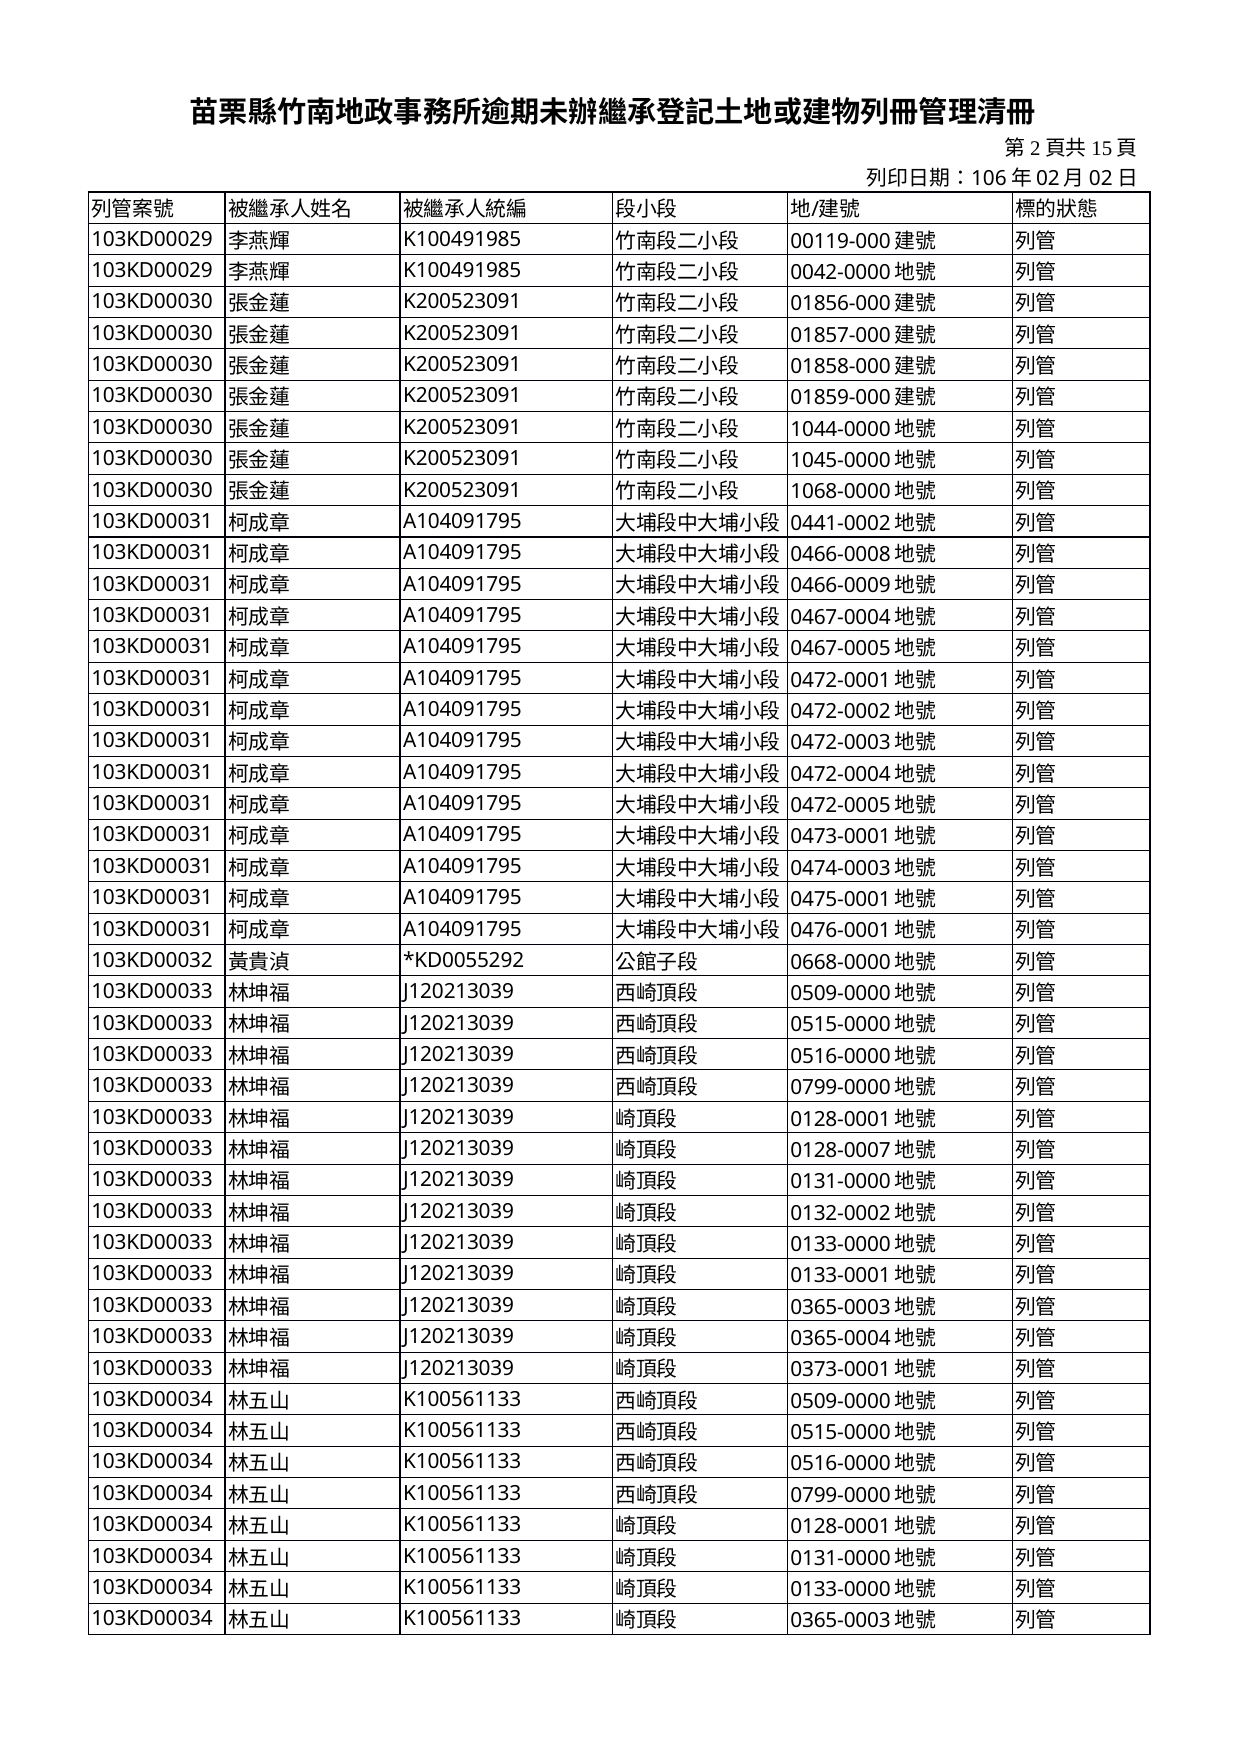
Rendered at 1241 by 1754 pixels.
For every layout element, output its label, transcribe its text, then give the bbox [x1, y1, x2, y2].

table_cell 列管 [1013, 1259, 1149, 1289]
table_cell 列管 [1013, 443, 1149, 474]
table_cell 柯成章 [226, 757, 399, 787]
table_cell A104091795 [401, 569, 612, 599]
table_cell 林坤福 [226, 1039, 399, 1069]
table_cell K100561133 [401, 1541, 612, 1571]
table_cell 張金蓮 [226, 318, 399, 348]
table_cell 103KD00033 [89, 1353, 224, 1383]
table_cell A104091795 [401, 538, 612, 568]
table_cell 103KD00033 [89, 1259, 224, 1289]
table_cell 103KD00030 [89, 443, 224, 474]
table_cell 崎頂段 [613, 1102, 787, 1132]
table_cell 林五山 [226, 1415, 399, 1446]
table_cell J120213039 [401, 1353, 612, 1383]
table_cell 大埔段中大埔小段 [613, 726, 787, 756]
table_cell 0476-0001地號 [788, 914, 1012, 944]
table_cell 103KD00031 [89, 694, 224, 724]
table_cell 林坤福 [226, 1008, 399, 1038]
table_cell 崎頂段 [613, 1196, 787, 1226]
table_cell K100561133 [401, 1604, 612, 1634]
table_cell K200523091 [401, 412, 612, 442]
table_cell 張金蓮 [226, 475, 399, 505]
table_cell 林坤福 [226, 1290, 399, 1320]
table_cell J120213039 [401, 1133, 612, 1163]
table_cell 大埔段中大埔小段 [613, 631, 787, 662]
table_cell 列管 [1013, 1321, 1149, 1352]
table_cell 103KD00031 [89, 914, 224, 944]
table_cell 0472-0003地號 [788, 726, 1012, 756]
table_cell 列管 [1013, 726, 1149, 756]
table_cell 林坤福 [226, 1133, 399, 1163]
table_cell 林坤福 [226, 976, 399, 1007]
table_cell 列管 [1013, 1478, 1149, 1508]
table_cell 103KD00031 [89, 663, 224, 693]
table_cell 0128-0001地號 [788, 1102, 1012, 1132]
table_cell K100561133 [401, 1478, 612, 1508]
table_cell 西崎頂段 [613, 1384, 787, 1414]
table_cell J120213039 [401, 1070, 612, 1101]
table_cell 列管 [1013, 1415, 1149, 1446]
table_cell 竹南段二小段 [613, 412, 787, 442]
table_cell 崎頂段 [613, 1133, 787, 1163]
table_cell 列管 [1013, 224, 1149, 254]
table_cell 西崎頂段 [613, 1447, 787, 1477]
table_cell 103KD00029 [89, 224, 224, 254]
table_cell 103KD00032 [89, 945, 224, 975]
table_cell 崎頂段 [613, 1541, 787, 1571]
table_cell 林五山 [226, 1604, 399, 1634]
table_cell 0509-0000地號 [788, 976, 1012, 1007]
table_cell 0131-0000地號 [788, 1541, 1012, 1571]
table_header 被繼承人姓名 [226, 193, 399, 223]
table_cell 0473-0001地號 [788, 820, 1012, 850]
table_cell 林五山 [226, 1478, 399, 1508]
table_cell 0441-0002地號 [788, 506, 1012, 536]
table_cell 1045-0000地號 [788, 443, 1012, 474]
table_cell 柯成章 [226, 726, 399, 756]
table_cell J120213039 [401, 1259, 612, 1289]
table_cell 01857-000建號 [788, 318, 1012, 348]
table_cell 0515-0000地號 [788, 1008, 1012, 1038]
table_cell 103KD00030 [89, 381, 224, 411]
table_cell 大埔段中大埔小段 [613, 569, 787, 599]
table_header 段小段 [613, 193, 787, 223]
table_cell 西崎頂段 [613, 1039, 787, 1069]
table_cell 崎頂段 [613, 1321, 787, 1352]
table_cell 0042-0000地號 [788, 255, 1012, 286]
table_cell 林五山 [226, 1572, 399, 1602]
table_cell 0128-0007地號 [788, 1133, 1012, 1163]
table_cell 西崎頂段 [613, 1415, 787, 1446]
table_cell 103KD00031 [89, 506, 224, 536]
table_cell 103KD00031 [89, 820, 224, 850]
table_cell 列管 [1013, 1541, 1149, 1571]
table_cell 列管 [1013, 569, 1149, 599]
table_cell 0467-0004地號 [788, 600, 1012, 630]
table_cell 公館子段 [613, 945, 787, 975]
table_cell 黃貴湞 [226, 945, 399, 975]
table_cell 列管 [1013, 1039, 1149, 1069]
table_cell 列管 [1013, 1509, 1149, 1540]
table_cell 0475-0001地號 [788, 882, 1012, 913]
table_cell 大埔段中大埔小段 [613, 506, 787, 536]
table_cell 0799-0000地號 [788, 1070, 1012, 1101]
table_cell 103KD00033 [89, 1165, 224, 1195]
table_cell K100561133 [401, 1415, 612, 1446]
table_cell 竹南段二小段 [613, 255, 787, 286]
table_cell 竹南段二小段 [613, 475, 787, 505]
table_cell 林坤福 [226, 1196, 399, 1226]
table_cell 列管 [1013, 1008, 1149, 1038]
table_cell 103KD00033 [89, 1196, 224, 1226]
table_cell 柯成章 [226, 663, 399, 693]
table_cell 林坤福 [226, 1070, 399, 1101]
table_cell 竹南段二小段 [613, 443, 787, 474]
table_cell 崎頂段 [613, 1604, 787, 1634]
table_cell 李燕輝 [226, 224, 399, 254]
table_cell 103KD00033 [89, 1102, 224, 1132]
table_cell 103KD00030 [89, 349, 224, 379]
table_header 標的狀態 [1013, 193, 1149, 223]
table_cell 103KD00030 [89, 412, 224, 442]
table_cell K200523091 [401, 381, 612, 411]
table_cell 0799-0000地號 [788, 1478, 1012, 1508]
table_cell 列管 [1013, 412, 1149, 442]
table_cell 崎頂段 [613, 1353, 787, 1383]
table_cell 0467-0005地號 [788, 631, 1012, 662]
table_cell 林坤福 [226, 1102, 399, 1132]
table_cell 103KD00031 [89, 882, 224, 913]
table_cell 林五山 [226, 1384, 399, 1414]
table_cell A104091795 [401, 726, 612, 756]
table_cell A104091795 [401, 694, 612, 724]
table_cell 西崎頂段 [613, 1070, 787, 1101]
table_cell 103KD00034 [89, 1572, 224, 1602]
table_cell 103KD00029 [89, 255, 224, 286]
table_cell J120213039 [401, 1227, 612, 1257]
table_cell 0131-0000地號 [788, 1165, 1012, 1195]
table_cell 柯成章 [226, 506, 399, 536]
table_cell 柯成章 [226, 631, 399, 662]
table_cell 大埔段中大埔小段 [613, 914, 787, 944]
table_cell J120213039 [401, 1321, 612, 1352]
table_cell 崎頂段 [613, 1165, 787, 1195]
table_cell 列管 [1013, 318, 1149, 348]
table_cell 列管 [1013, 1384, 1149, 1414]
table_cell 大埔段中大埔小段 [613, 757, 787, 787]
table_cell 列管 [1013, 757, 1149, 787]
table_cell 竹南段二小段 [613, 349, 787, 379]
table_cell 西崎頂段 [613, 976, 787, 1007]
table_cell 列管 [1013, 287, 1149, 317]
table_cell 103KD00031 [89, 569, 224, 599]
table_cell 大埔段中大埔小段 [613, 538, 787, 568]
table_cell 103KD00031 [89, 726, 224, 756]
table_cell 0472-0002地號 [788, 694, 1012, 724]
table_cell 103KD00034 [89, 1604, 224, 1634]
table_cell 大埔段中大埔小段 [613, 788, 787, 818]
table_header 被繼承人統編 [401, 193, 612, 223]
table_cell 列管 [1013, 882, 1149, 913]
table_cell K100491985 [401, 224, 612, 254]
table_cell 103KD00030 [89, 287, 224, 317]
table_cell 103KD00031 [89, 631, 224, 662]
table_cell 103KD00033 [89, 976, 224, 1007]
table_cell 列管 [1013, 1133, 1149, 1163]
table_cell 林五山 [226, 1541, 399, 1571]
table_cell 柯成章 [226, 788, 399, 818]
table_cell 大埔段中大埔小段 [613, 694, 787, 724]
table_cell 林坤福 [226, 1165, 399, 1195]
table_cell 103KD00034 [89, 1541, 224, 1571]
table_cell 李燕輝 [226, 255, 399, 286]
table_cell 竹南段二小段 [613, 224, 787, 254]
table_cell 列管 [1013, 475, 1149, 505]
table_cell 列管 [1013, 381, 1149, 411]
table_cell 列管 [1013, 1447, 1149, 1477]
table_cell 柯成章 [226, 851, 399, 881]
table_cell 竹南段二小段 [613, 287, 787, 317]
table_cell 列管 [1013, 506, 1149, 536]
table_cell 大埔段中大埔小段 [613, 882, 787, 913]
table_cell K100561133 [401, 1384, 612, 1414]
table_cell K100561133 [401, 1572, 612, 1602]
table_cell J120213039 [401, 1102, 612, 1132]
table_cell 西崎頂段 [613, 1478, 787, 1508]
table_cell 0365-0003地號 [788, 1290, 1012, 1320]
table_cell 103KD00034 [89, 1384, 224, 1414]
table_cell 列管 [1013, 694, 1149, 724]
table_cell 列管 [1013, 1604, 1149, 1634]
table_cell 103KD00033 [89, 1039, 224, 1069]
table_cell 張金蓮 [226, 287, 399, 317]
table_cell 103KD00033 [89, 1008, 224, 1038]
table_cell 列管 [1013, 663, 1149, 693]
table_cell 張金蓮 [226, 412, 399, 442]
table_cell 103KD00031 [89, 851, 224, 881]
table_cell 竹南段二小段 [613, 318, 787, 348]
table_cell 0516-0000地號 [788, 1039, 1012, 1069]
table_cell 01856-000建號 [788, 287, 1012, 317]
table_cell 崎頂段 [613, 1259, 787, 1289]
table_cell 柯成章 [226, 882, 399, 913]
table_cell 柯成章 [226, 694, 399, 724]
table_cell 01859-000建號 [788, 381, 1012, 411]
table_cell 103KD00031 [89, 538, 224, 568]
table_cell K200523091 [401, 443, 612, 474]
table_cell 0516-0000地號 [788, 1447, 1012, 1477]
table_cell 柯成章 [226, 914, 399, 944]
table_cell 103KD00033 [89, 1133, 224, 1163]
table_cell 0466-0008地號 [788, 538, 1012, 568]
table_cell 柯成章 [226, 569, 399, 599]
table_cell A104091795 [401, 506, 612, 536]
table_header 地/建號 [788, 193, 1012, 223]
table_cell 103KD00034 [89, 1447, 224, 1477]
table_cell 0472-0001地號 [788, 663, 1012, 693]
table_cell 大埔段中大埔小段 [613, 663, 787, 693]
table_cell A104091795 [401, 663, 612, 693]
table_cell 列管 [1013, 976, 1149, 1007]
table_cell 張金蓮 [226, 381, 399, 411]
table_cell 1044-0000地號 [788, 412, 1012, 442]
table_cell A104091795 [401, 820, 612, 850]
table_cell 林坤福 [226, 1321, 399, 1352]
table_cell J120213039 [401, 1290, 612, 1320]
table_cell 103KD00030 [89, 475, 224, 505]
table_cell 103KD00034 [89, 1509, 224, 1540]
table_cell 列管 [1013, 349, 1149, 379]
table_cell 103KD00033 [89, 1070, 224, 1101]
table_cell 0133-0001地號 [788, 1259, 1012, 1289]
table_cell 0668-0000地號 [788, 945, 1012, 975]
table_cell 00119-000建號 [788, 224, 1012, 254]
table_cell A104091795 [401, 882, 612, 913]
table_cell A104091795 [401, 914, 612, 944]
table_cell 崎頂段 [613, 1572, 787, 1602]
table_cell 0474-0003地號 [788, 851, 1012, 881]
table_cell 列管 [1013, 1102, 1149, 1132]
table_cell 列管 [1013, 538, 1149, 568]
table_cell 林坤福 [226, 1353, 399, 1383]
table_cell K100491985 [401, 255, 612, 286]
table_cell K200523091 [401, 475, 612, 505]
table_cell J120213039 [401, 976, 612, 1007]
table_cell 柯成章 [226, 538, 399, 568]
table_cell *KD0055292 [401, 945, 612, 975]
table_cell K200523091 [401, 287, 612, 317]
table_cell 柯成章 [226, 600, 399, 630]
table_cell 103KD00030 [89, 318, 224, 348]
table_cell 列管 [1013, 1290, 1149, 1320]
table_cell 張金蓮 [226, 443, 399, 474]
table_cell A104091795 [401, 631, 612, 662]
table_cell 103KD00033 [89, 1321, 224, 1352]
table_cell A104091795 [401, 600, 612, 630]
table_cell 103KD00033 [89, 1290, 224, 1320]
table_cell 列管 [1013, 788, 1149, 818]
table_cell 1068-0000地號 [788, 475, 1012, 505]
table_cell 0515-0000地號 [788, 1415, 1012, 1446]
table_cell 列管 [1013, 631, 1149, 662]
table_cell 林坤福 [226, 1227, 399, 1257]
table_cell 0133-0000地號 [788, 1572, 1012, 1602]
table_cell 崎頂段 [613, 1509, 787, 1540]
table_cell 竹南段二小段 [613, 381, 787, 411]
table_cell 柯成章 [226, 820, 399, 850]
table_cell 列管 [1013, 600, 1149, 630]
table_cell 103KD00031 [89, 600, 224, 630]
table_cell K200523091 [401, 349, 612, 379]
table_cell 0466-0009地號 [788, 569, 1012, 599]
table_cell J120213039 [401, 1165, 612, 1195]
table_cell 103KD00034 [89, 1478, 224, 1508]
table_cell 列管 [1013, 1572, 1149, 1602]
table_cell 0133-0000地號 [788, 1227, 1012, 1257]
table_cell 0472-0004地號 [788, 757, 1012, 787]
table_cell 0128-0001地號 [788, 1509, 1012, 1540]
table_cell 103KD00034 [89, 1415, 224, 1446]
table_cell 列管 [1013, 1165, 1149, 1195]
table_cell 列管 [1013, 945, 1149, 975]
table_cell 林五山 [226, 1509, 399, 1540]
table_cell A104091795 [401, 851, 612, 881]
table_cell 列管 [1013, 1353, 1149, 1383]
table_cell 0365-0003地號 [788, 1604, 1012, 1634]
table_cell 張金蓮 [226, 349, 399, 379]
table_cell 列管 [1013, 1196, 1149, 1226]
table_cell 列管 [1013, 1070, 1149, 1101]
table_cell 103KD00033 [89, 1227, 224, 1257]
table_cell 01858-000建號 [788, 349, 1012, 379]
table_cell 林坤福 [226, 1259, 399, 1289]
table_cell K100561133 [401, 1509, 612, 1540]
table_cell 列管 [1013, 255, 1149, 286]
table_cell 西崎頂段 [613, 1008, 787, 1038]
table_cell 大埔段中大埔小段 [613, 820, 787, 850]
table_cell 0365-0004地號 [788, 1321, 1012, 1352]
table_cell 103KD00031 [89, 757, 224, 787]
table_cell K100561133 [401, 1447, 612, 1477]
table_cell 列管 [1013, 820, 1149, 850]
table_header 列管案號 [89, 193, 224, 223]
table_cell 林五山 [226, 1447, 399, 1477]
table_cell J120213039 [401, 1008, 612, 1038]
table_cell 崎頂段 [613, 1227, 787, 1257]
table_cell 崎頂段 [613, 1290, 787, 1320]
table_cell 列管 [1013, 851, 1149, 881]
table_cell 0373-0001地號 [788, 1353, 1012, 1383]
table_cell K200523091 [401, 318, 612, 348]
table_cell 0509-0000地號 [788, 1384, 1012, 1414]
table_cell 0472-0005地號 [788, 788, 1012, 818]
table_cell 大埔段中大埔小段 [613, 600, 787, 630]
table_cell 列管 [1013, 1227, 1149, 1257]
table_cell 列管 [1013, 914, 1149, 944]
table_cell J120213039 [401, 1196, 612, 1226]
table_cell 大埔段中大埔小段 [613, 851, 787, 881]
table_cell A104091795 [401, 757, 612, 787]
table_cell 103KD00031 [89, 788, 224, 818]
table_cell J120213039 [401, 1039, 612, 1069]
table_cell 0132-0002地號 [788, 1196, 1012, 1226]
table_cell A104091795 [401, 788, 612, 818]
